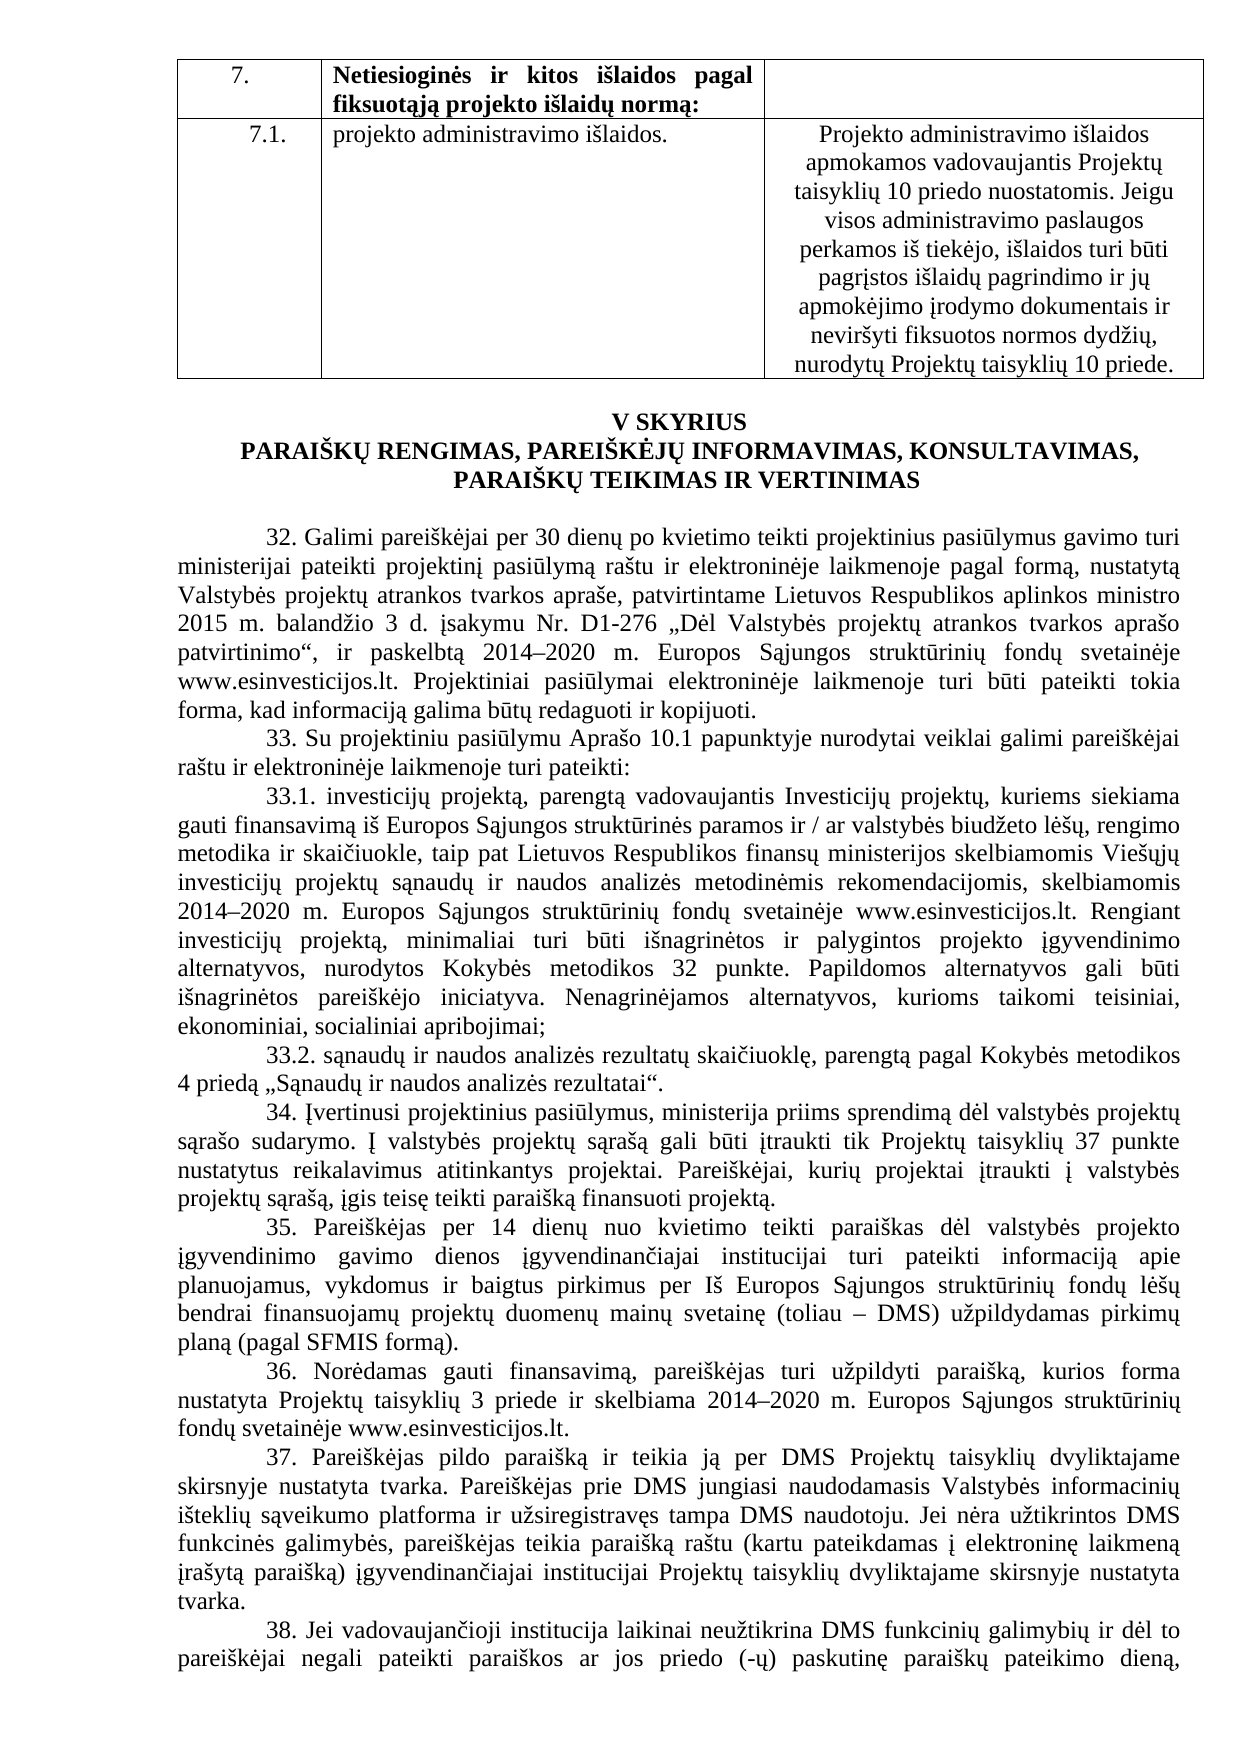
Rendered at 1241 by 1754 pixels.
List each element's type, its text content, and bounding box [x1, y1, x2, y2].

text 36. Norėdamas gauti finansavimą, pareiškėjas turi užpildyti paraišką, kurios forma nustatyta Projektų taisyklių 3 priede ir skelbiama 2014–2020 m. Europos Sąjungos struktūrinių fondų svetainėje www.esinvesticijos.lt. [177, 1356, 1181, 1442]
table_cell projekto administravimo išlaidos. [322, 119, 764, 377]
table_cell [765, 60, 1203, 118]
text 35. Pareiškėjas per 14 dienų nuo kvietimo teikti paraiškas dėl valstybės projekto įgyvendinimo gavimo dienos įgyvendinančiajai institucijai turi pateikti informaciją apie planuojamus, vykdomus ir baigtus pirkimus per Iš Europos Sąjungos struktūrinių fondų lėšų bendrai finansuojamų projektų duomenų mainų svetainę (toliau – DMS) užpildydamas pirkimų planą (pagal SFMIS formą). [177, 1212, 1181, 1356]
text 34. Įvertinusi projektinius pasiūlymus, ministerija priims sprendimą dėl valstybės projektų sąrašo sudarymo. Į valstybės projektų sąrašą gali būti įtraukti tik Projektų taisyklių 37 punkte nustatytus reikalavimus atitinkantys projektai. Pareiškėjai, kurių projektai įtraukti į valstybės projektų sąrašą, įgis teisę teikti paraišką finansuoti projektą. [177, 1097, 1181, 1212]
table_cell Projekto administravimo išlaidos apmokamos vadovaujantis Projektų taisyklių 10 priedo nuostatomis. Jeigu visos administravimo paslaugos perkamos iš tiekėjo, išlaidos turi būti pagrįstos išlaidų pagrindimo ir jų apmokėjimo įrodymo dokumentais ir neviršyti fiksuotos normos dydžių, nurodytų Projektų taisyklių 10 priede. [765, 119, 1203, 377]
text 33.1. investicijų projektą, parengtą vadovaujantis Investicijų projektų, kuriems siekiama gauti finansavimą iš Europos Sąjungos struktūrinės paramos ir / ar valstybės biudžeto lėšų, rengimo metodika ir skaičiuokle, taip pat Lietuvos Respublikos finansų ministerijos skelbiamomis Viešųjų investicijų projektų sąnaudų ir naudos analizės metodinėmis rekomendacijomis, skelbiamomis 2014–2020 m. Europos Sąjungos struktūrinių fondų svetainėje www.esinvesticijos.lt. Rengiant investicijų projektą, minimaliai turi būti išnagrinėtos ir palygintos projekto įgyvendinimo alternatyvos, nurodytos Kokybės metodikos 32 punkte. Papildomos alternatyvos gali būti išnagrinėtos pareiškėjo iniciatyva. Nenagrinėjamos alternatyvos, kurioms taikomi teisiniai, ekonominiai, socialiniai apribojimai; [177, 781, 1181, 1040]
text 33.2. sąnaudų ir naudos analizės rezultatų skaičiuoklę, parengtą pagal Kokybės metodikos 4 priedą „Sąnaudų ir naudos analizės rezultatai“. [177, 1040, 1181, 1097]
text 32. Galimi pareiškėjai per 30 dienų po kvietimo teikti projektinius pasiūlymus gavimo turi ministerijai pateikti projektinį pasiūlymą raštu ir elektroninėje laikmenoje pagal formą, nustatytą Valstybės projektų atrankos tvarkos apraše, patvirtintame Lietuvos Respublikos aplinkos ministro 2015 m. balandžio 3 d. įsakymu Nr. D1-276 „Dėl Valstybės projektų atrankos tvarkos aprašo patvirtinimo“, ir paskelbtą 2014–2020 m. Europos Sąjungos struktūrinių fondų svetainėje www.esinvesticijos.lt. Projektiniai pasiūlymai elektroninėje laikmenoje turi būti pateikti tokia forma, kad informaciją galima būtų redaguoti ir kopijuoti. [177, 522, 1181, 723]
table_cell 7.1. [178, 119, 321, 377]
text 37. Pareiškėjas pildo paraišką ir teikia ją per DMS Projektų taisyklių dvyliktajame skirsnyje nustatyta tvarka. Pareiškėjas prie DMS jungiasi naudodamasis Valstybės informacinių išteklių sąveikumo platforma ir užsiregistravęs tampa DMS naudotoju. Jei nėra užtikrintos DMS funkcinės galimybės, pareiškėjas teikia paraišką raštu (kartu pateikdamas į elektroninę laikmeną įrašytą paraišką) įgyvendinančiajai institucijai Projektų taisyklių dvyliktajame skirsnyje nustatyta tvarka. [177, 1442, 1181, 1615]
text 33. Su projektiniu pasiūlymu Aprašo 10.1 papunktyje nurodytai veiklai galimi pareiškėjai raštu ir elektroninėje laikmenoje turi pateikti: [177, 723, 1181, 781]
text PARAIŠKŲ RENGIMAS, PAREIŠKĖJŲ INFORMAVIMAS, KONSULTAVIMAS, PARAIŠKŲ TEIKIMAS IR VERTINIMAS [207, 436, 1167, 493]
text 38. Jei vadovaujančioji institucija laikinai neužtikrina DMS funkcinių galimybių ir dėl to pareiškėjai negali pateikti paraiškos ar jos priedo (-ų) paskutinę paraiškų pateikimo dieną, [177, 1615, 1181, 1672]
table_cell Netiesioginės ir kitos išlaidos pagal fiksuotąją projekto išlaidų normą: [322, 60, 764, 118]
text V SKYRIUS [177, 407, 1181, 436]
table_cell 7. [178, 60, 321, 118]
